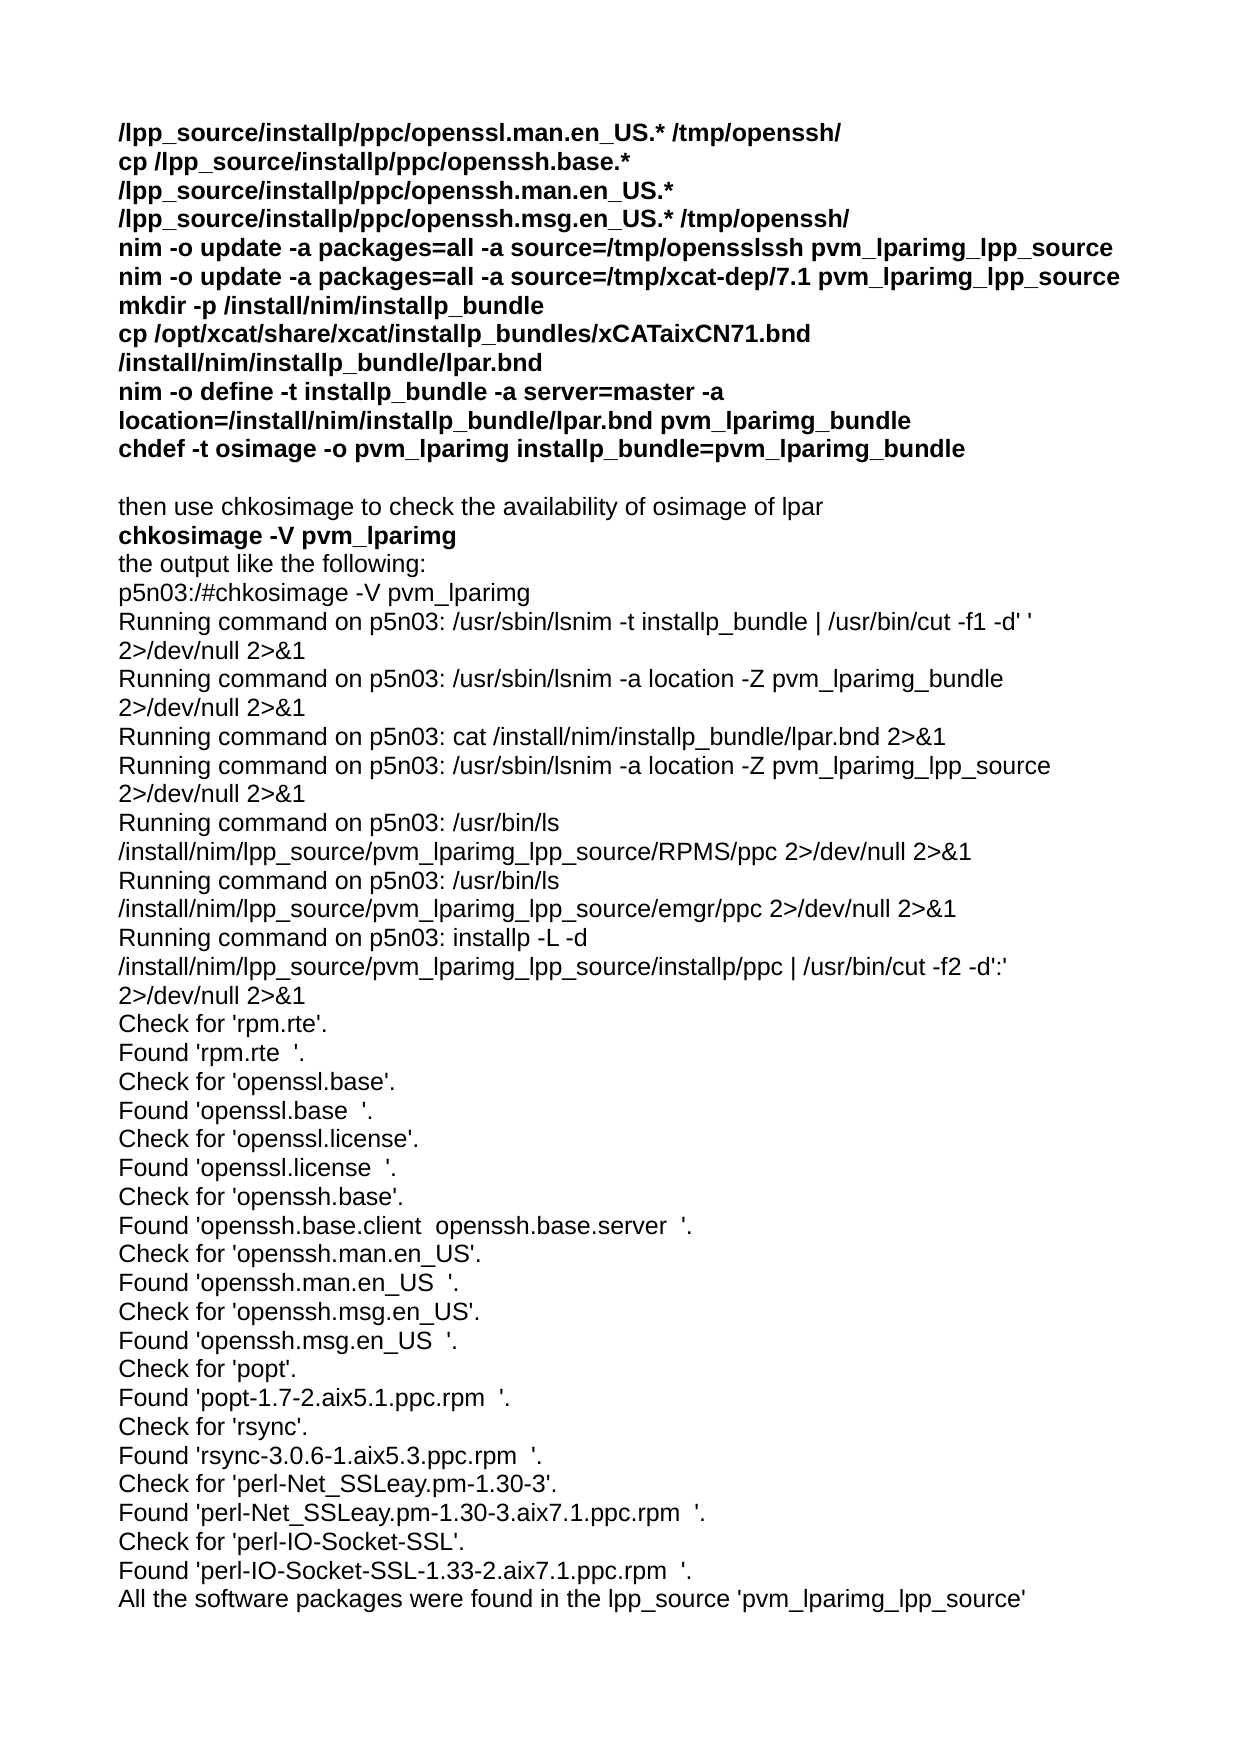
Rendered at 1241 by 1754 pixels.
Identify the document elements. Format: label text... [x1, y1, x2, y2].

text Check for 'rpm.rte'. [118, 1009, 1122, 1038]
text Check for 'openssh.man.en_US'. [118, 1239, 1122, 1268]
text p5n03:/#chkosimage -V pvm_lparimg [118, 578, 1122, 607]
text Running command on p5n03: /usr/bin/ls /install/nim/lpp_source/pvm_lparimg_lpp_source/emgr/ppc 2>/dev/null 2>&1 [118, 866, 1122, 923]
text nim -o define -t installp_bundle -a server=master -a location=/install/nim/installp_bundle/lpar.bnd pvm_lparimg_bundle [118, 377, 1122, 434]
text the output like the following: [118, 549, 1122, 578]
text Check for 'perl-IO-Socket-SSL'. [118, 1527, 1122, 1556]
text Running command on p5n03: /usr/sbin/lsnim -a location -Z pvm_lparimg_bundle 2>/dev/null 2>&1 [118, 664, 1122, 722]
text Check for 'openssl.base'. [118, 1067, 1122, 1096]
text Check for 'openssh.msg.en_US'. [118, 1297, 1122, 1326]
text mkdir -p /install/nim/installp_bundle [118, 291, 1122, 319]
text Check for 'rsync'. [118, 1412, 1122, 1441]
text Running command on p5n03: /usr/sbin/lsnim -t installp_bundle | /usr/bin/cut -f1 -d' ' 2>/dev/null 2>&1 [118, 607, 1122, 664]
text Found 'openssh.base.client openssh.base.server '. [118, 1211, 1122, 1239]
text Running command on p5n03: /usr/sbin/lsnim -a location -Z pvm_lparimg_lpp_source 2>/dev/null 2>&1 [118, 751, 1122, 808]
text Check for 'openssl.license'. [118, 1124, 1122, 1153]
text cp /lpp_source/installp/ppc/openssh.base.* /lpp_source/installp/ppc/openssh.man.en_US.* /lpp_source/installp/ppc/openssh.msg.en_US.* /tmp/openssh/ [118, 147, 1122, 233]
text nim -o update -a packages=all -a source=/tmp/opensslssh pvm_lparimg_lpp_source [118, 233, 1122, 262]
text Found 'perl-IO-Socket-SSL-1.33-2.aix7.1.ppc.rpm '. [118, 1556, 1122, 1584]
text Running command on p5n03: /usr/bin/ls /install/nim/lpp_source/pvm_lparimg_lpp_source/RPMS/ppc 2>/dev/null 2>&1 [118, 808, 1122, 866]
text Check for 'openssh.base'. [118, 1182, 1122, 1211]
text Found 'openssl.license '. [118, 1153, 1122, 1182]
text cp /opt/xcat/share/xcat/installp_bundles/xCATaixCN71.bnd /install/nim/installp_bundle/lpar.bnd [118, 319, 1122, 377]
text nim -o update -a packages=all -a source=/tmp/xcat-dep/7.1 pvm_lparimg_lpp_source [118, 262, 1122, 291]
text Check for 'perl-Net_SSLeay.pm-1.30-3'. [118, 1469, 1122, 1498]
text Found 'openssl.base '. [118, 1096, 1122, 1124]
text Check for 'popt'. [118, 1354, 1122, 1383]
text Running command on p5n03: cat /install/nim/installp_bundle/lpar.bnd 2>&1 [118, 722, 1122, 751]
text Found 'rsync-3.0.6-1.aix5.3.ppc.rpm '. [118, 1441, 1122, 1469]
text Found 'perl-Net_SSLeay.pm-1.30-3.aix7.1.ppc.rpm '. [118, 1498, 1122, 1527]
text then use chkosimage to check the availability of osimage of lpar [118, 492, 1122, 521]
text /lpp_source/installp/ppc/openssl.man.en_US.* /tmp/openssh/ [118, 118, 1122, 147]
text Found 'rpm.rte '. [118, 1038, 1122, 1067]
text Found 'openssh.msg.en_US '. [118, 1326, 1122, 1354]
text Found 'openssh.man.en_US '. [118, 1268, 1122, 1297]
text Found 'popt-1.7-2.aix5.1.ppc.rpm '. [118, 1383, 1122, 1412]
text chkosimage -V pvm_lparimg [118, 521, 1122, 549]
text All the software packages were found in the lpp_source 'pvm_lparimg_lpp_source' [118, 1584, 1122, 1613]
text Running command on p5n03: installp -L -d /install/nim/lpp_source/pvm_lparimg_lpp_source/installp/ppc | /usr/bin/cut -f2 -d':' 2>/dev/null 2>&1 [118, 923, 1122, 1009]
text chdef -t osimage -o pvm_lparimg installp_bundle=pvm_lparimg_bundle [118, 434, 1122, 463]
